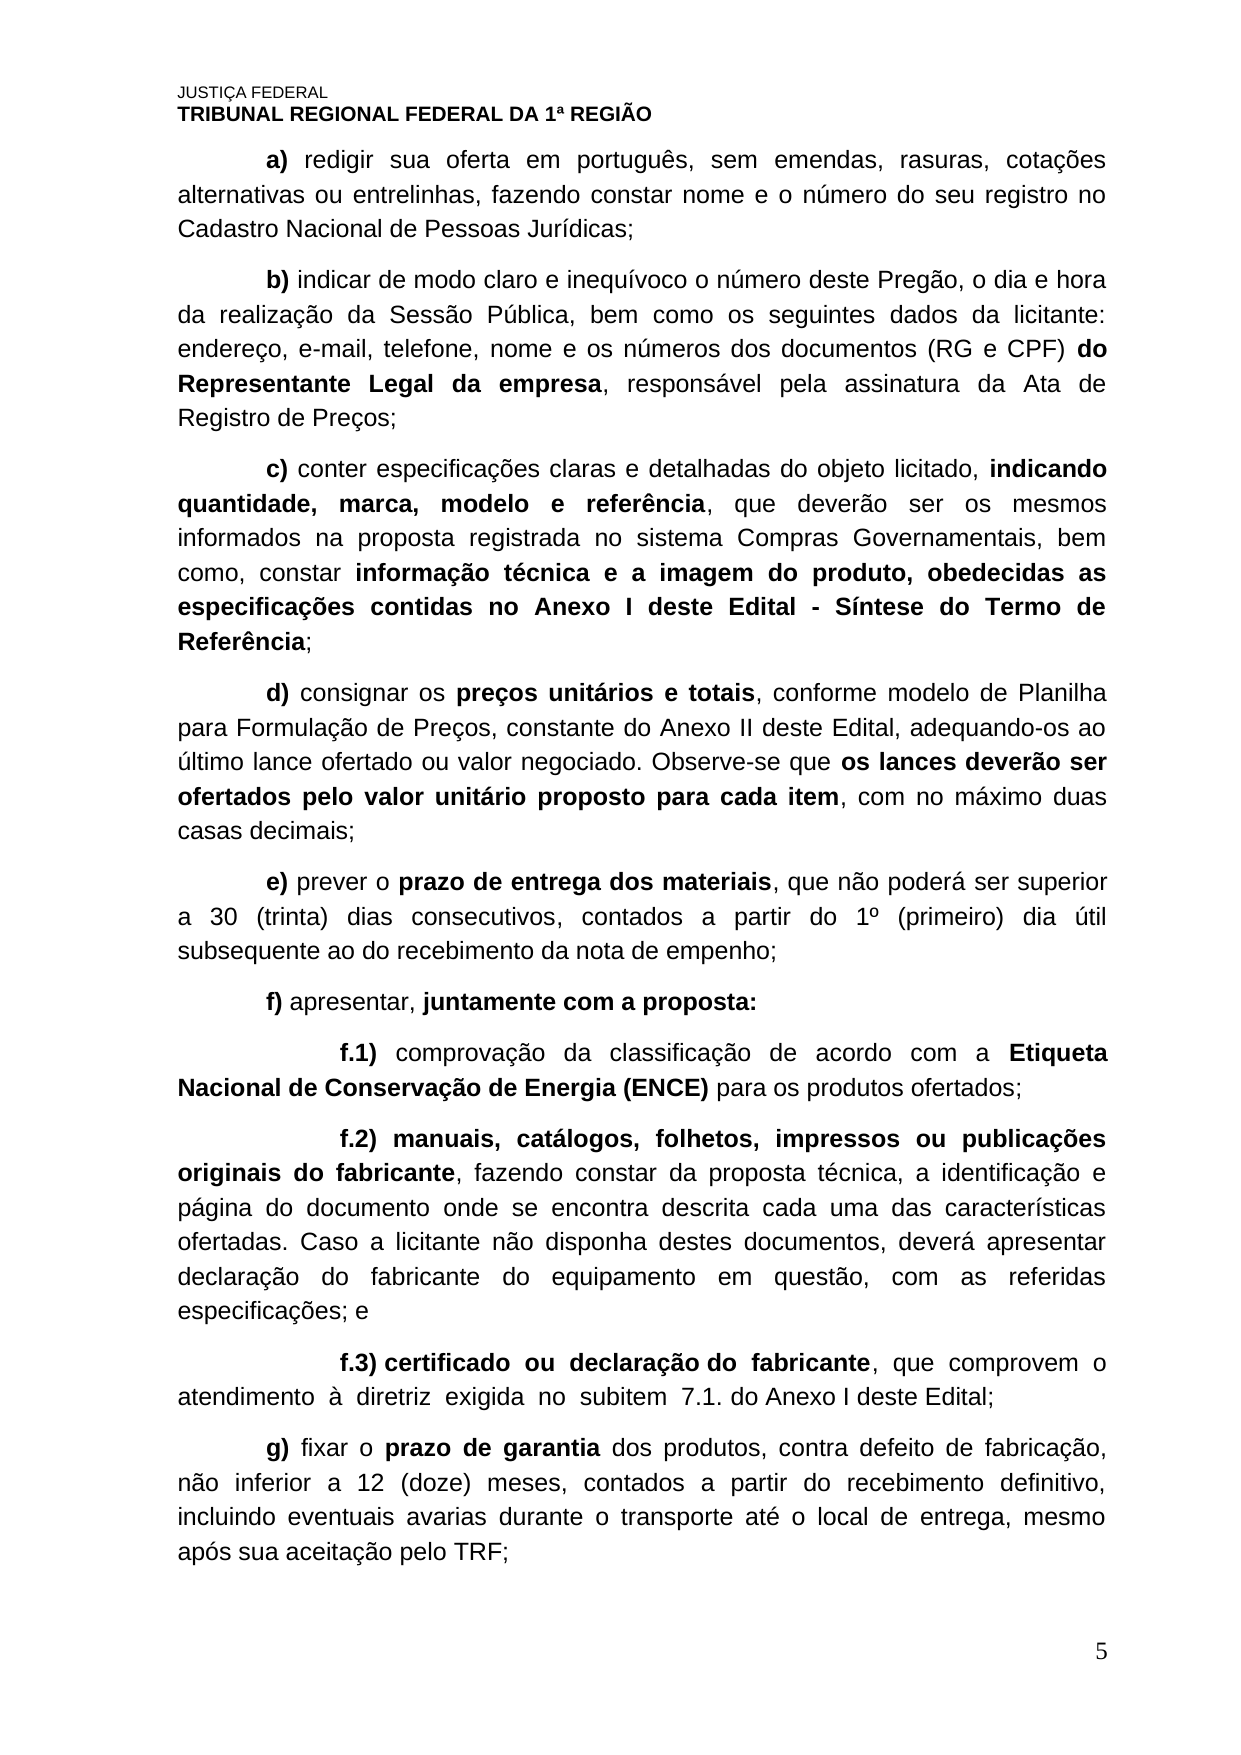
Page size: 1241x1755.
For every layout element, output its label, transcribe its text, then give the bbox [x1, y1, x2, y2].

text f.1) comprovação da classificação de acordo com a Etiqueta Nacional de Conservação de Energia (ENCE) para os produtos ofertados; [985, 1038, 1107, 1102]
list c) conter especificações claras e detalhadas do objeto licitado, indicando quantidade, marca, modelo e referência, que deverão ser os mesmos informados na proposta registrada no sistema Compras Governamentais, bem como, constar informação técnica e a imagem do produto, obedecidas as especificações contidas no Anexo I deste Edital - Síntese do Termo de Referência; [177, 454, 1107, 656]
text f.3) certificado ou declaração do fabricante, que comprovem o atendimento à diretriz exigida no subitem 7.1. do Anexo I deste Edital; [177, 1347, 1107, 1411]
text f.1) comprovação da classificação de acordo com a Etiqueta Nacional de Conservação de Energia (ENCE) para os produtos ofertados; [177, 1038, 308, 1102]
text f) apresentar, juntamente com a proposta: [985, 987, 1107, 1016]
list b) indicar de modo claro e inequívoco o número deste Pregão, o dia e hora da realização da Sessão Pública, bem como os seguintes dados da licitante: endereço, e-mail, telefone, nome e os números dos documentos (RG e CPF) do Representante Legal da empresa, responsável pela assinatura da Ata de Registro de Preços; [177, 265, 1107, 432]
text d) consignar os preços unitários e totais, conforme modelo de Planilha para Formulação de Preços, constante do Anexo II deste Edital, adequando-os ao último lance ofertado ou valor negociado. Observe-se que os lances deverão ser ofertados pelo valor unitário proposto para cada item, com no máximo duas casas decimais; [177, 678, 308, 845]
text d) consignar os preços unitários e totais, conforme modelo de Planilha para Formulação de Preços, constante do Anexo II deste Edital, adequando-os ao último lance ofertado ou valor negociado. Observe-se que os lances deverão ser ofertados pelo valor unitário proposto para cada item, com no máximo duas casas decimais; [985, 678, 1107, 845]
text g) fixar o prazo de garantia dos produtos, contra defeito de fabricação, não inferior a 12 (doze) meses, contados a partir do recebimento definitivo, incluindo eventuais avarias durante o transporte até o local de entrega, mesmo após sua aceitação pelo TRF; [177, 1433, 1107, 1565]
text e) prever o prazo de entrega dos materiais, que não poderá ser superior a 30 (trinta) dias consecutivos, contados a partir do 1º (primeiro) dia útil subsequente ao do recebimento da nota de empenho; [985, 867, 1107, 965]
text e) prever o prazo de entrega dos materiais, que não poderá ser superior a 30 (trinta) dias consecutivos, contados a partir do 1º (primeiro) dia útil subsequente ao do recebimento da nota de empenho; [177, 867, 308, 965]
text f.2) manuais, catálogos, folhetos, impressos ou publicações originais do fabricante, fazendo constar da proposta técnica, a identificação e página do documento onde se encontra descrita cada uma das características ofertadas. Caso a licitante não disponha destes documentos, deverá apresentar declaração do fabricante do equipamento em questão, com as referidas especificações; e [985, 1124, 1107, 1325]
text f.2) manuais, catálogos, folhetos, impressos ou publicações originais do fabricante, fazendo constar da proposta técnica, a identificação e página do documento onde se encontra descrita cada uma das características ofertadas. Caso a licitante não disponha destes documentos, deverá apresentar declaração do fabricante do equipamento em questão, com as referidas especificações; e [177, 1124, 308, 1325]
list a) redigir sua oferta em português, sem emendas, rasuras, cotações alternativas ou entrelinhas, fazendo constar nome e o número do seu registro no Cadastro Nacional de Pessoas Jurídicas; [177, 145, 1107, 243]
text f) apresentar, juntamente com a proposta: [177, 987, 308, 1016]
